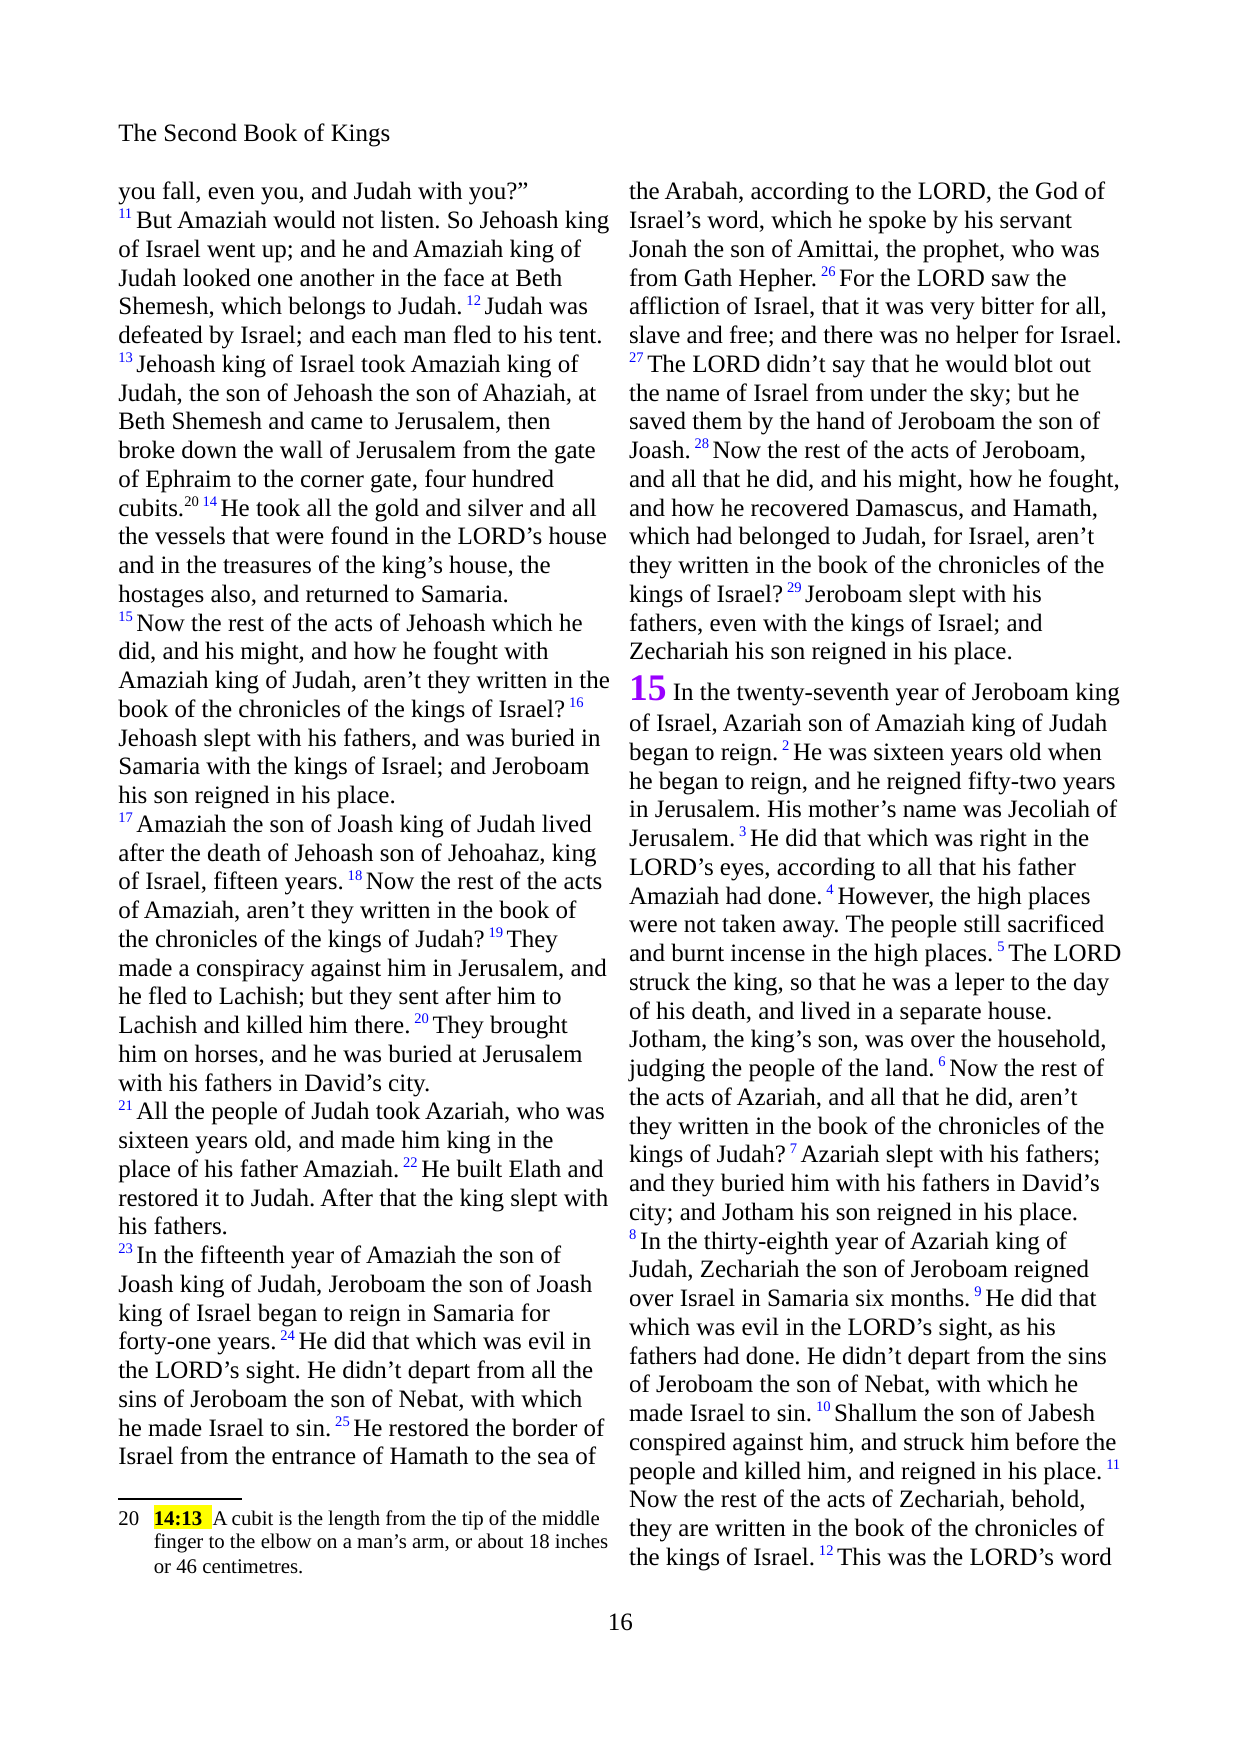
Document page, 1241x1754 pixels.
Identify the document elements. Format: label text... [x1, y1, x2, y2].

text 23 In the fifteenth year of Amaziah the son of Joash king of Judah, Jeroboam the son of Joash king of Israel began to reign in Samaria for forty-one years. 24 He did that which was evil in the LORD’s sight. He didn’t depart from all the sins of Jeroboam the son of Nebat, with which he made Israel to sin. 25 He restored the border of Israel from the entrance of Hamath to the sea of [118, 1240, 611, 1470]
text you fall, even you, and Judah with you?” [118, 176, 611, 205]
text 11 But Amaziah would not listen. So Jehoash king of Israel went up; and he and Amaziah king of Judah looked one another in the face at Beth Shemesh, which belongs to Judah. 12 Judah was defeated by Israel; and each man fled to his tent. 13 Jehoash king of Israel took Amaziah king of Judah, the son of Jehoash the son of Ahaziah, at Beth Shemesh and came to Jerusalem, then broke down the wall of Jerusalem from the gate of Ephraim to the corner gate, four hundred cubits. 14 He took all the gold and silver and all the vessels that were found in the LORD’s house and in the treasures of the king’s house, the hostages also, and returned to Samaria. [118, 205, 611, 608]
text the Arabah, according to the LORD, the God of Israel’s word, which he spoke by his servant Jonah the son of Amittai, the prophet, who was from Gath Hepher. 26 For the LORD saw the affliction of Israel, that it was very bitter for all, slave and free; and there was no helper for Israel. 27 The LORD didn’t say that he would blot out the name of Israel from under the sky; but he saved them by the hand of Jeroboam the son of Joash. 28 Now the rest of the acts of Jeroboam, and all that he did, and his might, how he fought, and how he recovered Damascus, and Hamath, which had belonged to Judah, for Israel, aren’t they written in the book of the chronicles of the kings of Israel? 29 Jeroboam slept with his fathers, even with the kings of Israel; and Zechariah his son reigned in his place. [629, 176, 1122, 665]
text 15 Now the rest of the acts of Jehoash which he did, and his might, and how he fought with Amaziah king of Judah, aren’t they written in the book of the chronicles of the kings of Israel? 16 Jehoash slept with his fathers, and was buried in Samaria with the kings of Israel; and Jeroboam his son reigned in his place. [118, 608, 611, 809]
text 14:13 A cubit is the length from the tip of the middle finger to the elbow on a man’s arm, or about 18 inches or 46 centimetres. [118, 1505, 611, 1578]
text 17 Amaziah the son of Joash king of Judah lived after the death of Jehoash son of Jehoahaz, king of Israel, fifteen years. 18 Now the rest of the acts of Amaziah, aren’t they written in the book of the chronicles of the kings of Judah? 19 They made a conspiracy against him in Jerusalem, and he fled to Lachish; but they sent after him to Lachish and killed him there. 20 They brought him on horses, and he was buried at Jerusalem with his fathers in David’s city. [118, 809, 611, 1096]
text 8 In the thirty-eighth year of Azariah king of Judah, Zechariah the son of Jeroboam reigned over Israel in Samaria six months. 9 He did that which was evil in the LORD’s sight, as his fathers had done. He didn’t depart from the sins of Jeroboam the son of Nebat, with which he made Israel to sin. 10 Shallum the son of Jabesh conspired against him, and struck him before the people and killed him, and reigned in his place. 11 Now the rest of the acts of Zechariah, behold, they are written in the book of the chronicles of the kings of Israel. 12 This was the LORD’s word [629, 1226, 1122, 1571]
text 15 In the twenty-seventh year of Jeroboam king of Israel, Azariah son of Amaziah king of Judah began to reign. 2 He was sixteen years old when he began to reign, and he reigned fifty-two years in Jerusalem. His mother’s name was Jecoliah of Jerusalem. 3 He did that which was right in the LORD’s eyes, according to all that his father Amaziah had done. 4 However, the high places were not taken away. The people still sacrificed and burnt incense in the high places. 5 The LORD struck the king, so that he was a leper to the day of his death, and lived in a separate house. Jotham, the king’s son, was over the household, judging the people of the land. 6 Now the rest of the acts of Azariah, and all that he did, aren’t they written in the book of the chronicles of the kings of Judah? 7 Azariah slept with his fathers; and they buried him with his fathers in David’s city; and Jotham his son reigned in his place. [629, 665, 1122, 1226]
text 21 All the people of Judah took Azariah, who was sixteen years old, and made him king in the place of his father Amaziah. 22 He built Elath and restored it to Judah. After that the king slept with his fathers. [118, 1096, 611, 1240]
